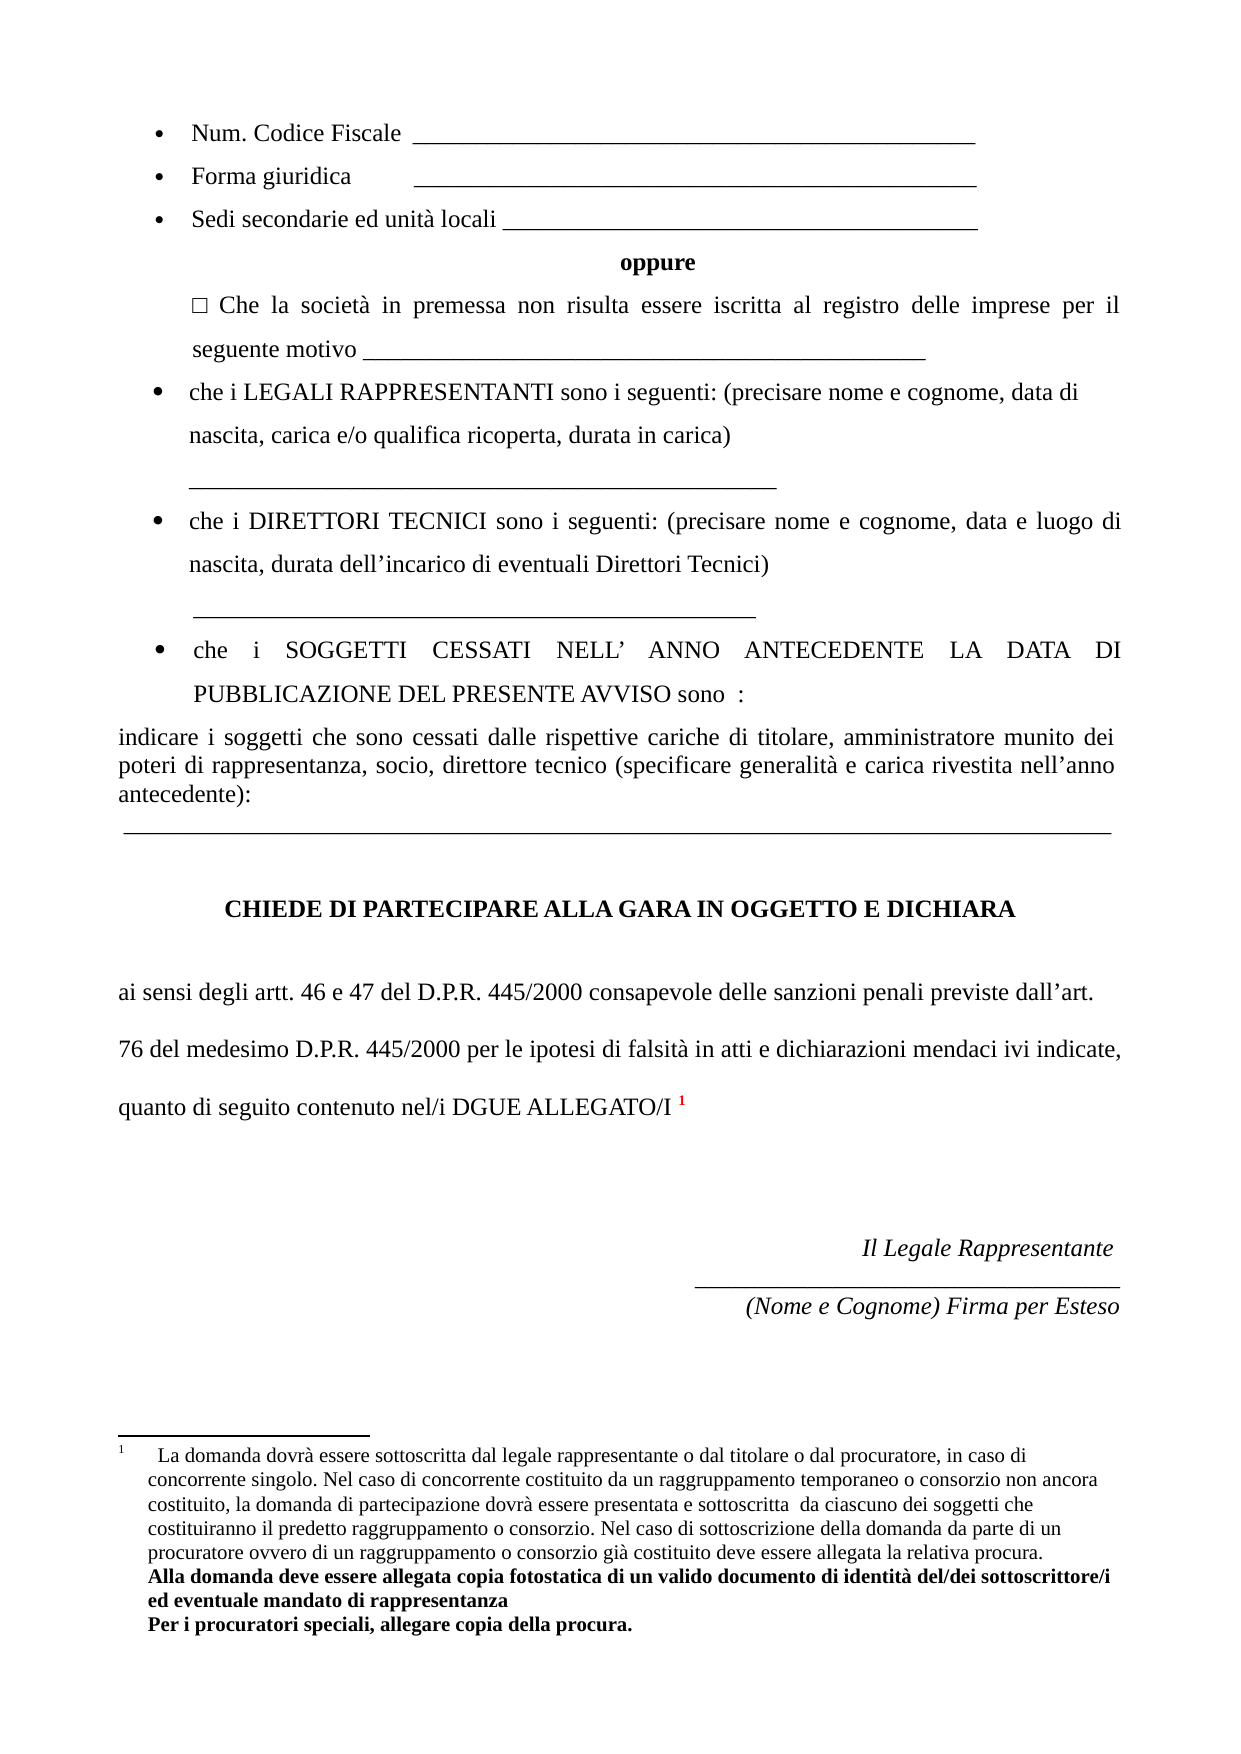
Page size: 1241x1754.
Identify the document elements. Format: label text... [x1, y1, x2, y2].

list Num. Codice Fiscale _____________________________________________ [156, 118, 1122, 147]
text (Nome e Cognome) Firma per Esteso [118, 1291, 1122, 1320]
list che i DIRETTORI TECNICI sono i seguenti: (precisare nome e cognome, data e luogo di nascita, durata dell’incarico di eventuali Direttori Tecnici) [153, 506, 1122, 578]
text _______________________________________________________________________________ [118, 808, 1116, 837]
text Per i procuratori speciali, allegare copia della procura. [118, 1612, 1122, 1636]
text indicare i soggetti che sono cessati dalle rispettive cariche di titolare, amministratore munito dei poteri di rappresentanza, socio, direttore tecnico (specificare generalità e carica rivestita nell’anno antecedente): [118, 722, 1116, 808]
text CHIEDE DI PARTECIPARE ALLA GARA IN OGGETTO E DICHIARA [118, 894, 1122, 923]
text La domanda dovrà essere sottoscritta dal legale rappresentante o dal titolare o dal procuratore, in caso di concorrente singolo. Nel caso di concorrente costituito da un raggruppamento temporaneo o consorzio non ancora costituito, la domanda di partecipazione dovrà essere presentata e sottoscritta da ciascuno dei soggetti che costituiranno il predetto raggruppamento o consorzio. Nel caso di sottoscrizione della domanda da parte di un procuratore ovvero di un raggruppamento o consorzio già costituito deve essere allegata la relativa procura. [118, 1442, 1122, 1564]
list che i SOGGETTI CESSATI NELL’ ANNO ANTECEDENTE LA DATA DI PUBBLICAZIONE DEL PRESENTE AVVISO sono : [156, 636, 1122, 707]
text _____________________________________________ [118, 592, 1122, 621]
text ai sensi degli artt. 46 e 47 del D.P.R. 445/2000 consapevole delle sanzioni penali previste dall’art. 76 del medesimo D.P.R. 445/2000 per le ipotesi di falsità in atti e dichiarazioni mendaci ivi indicate, quanto di seguito contenuto nel/i DGUE ALLEGATO/I [118, 977, 1122, 1121]
text Il Legale Rappresentante [118, 1233, 1122, 1262]
text oppure [193, 247, 1122, 276]
list Forma giuridica _____________________________________________ [156, 161, 1122, 190]
text □ Che la società in premessa non risulta essere iscritta al registro delle imprese per il seguente motivo _____________________________________________ [192, 291, 1122, 362]
list che i LEGALI RAPPRESENTANTI sono i seguenti: (precisare nome e cognome, data di nascita, carica e/o qualifica ricoperta, durata in carica) _______________________________________________ [153, 377, 1122, 492]
list Sedi secondarie ed unità locali ______________________________________ [156, 204, 1122, 233]
text Alla domanda deve essere allegata copia fotostatica di un valido documento di identità del/dei sottoscrittore/i ed eventuale mandato di rappresentanza [118, 1564, 1122, 1612]
text __________________________________ [118, 1262, 1122, 1291]
